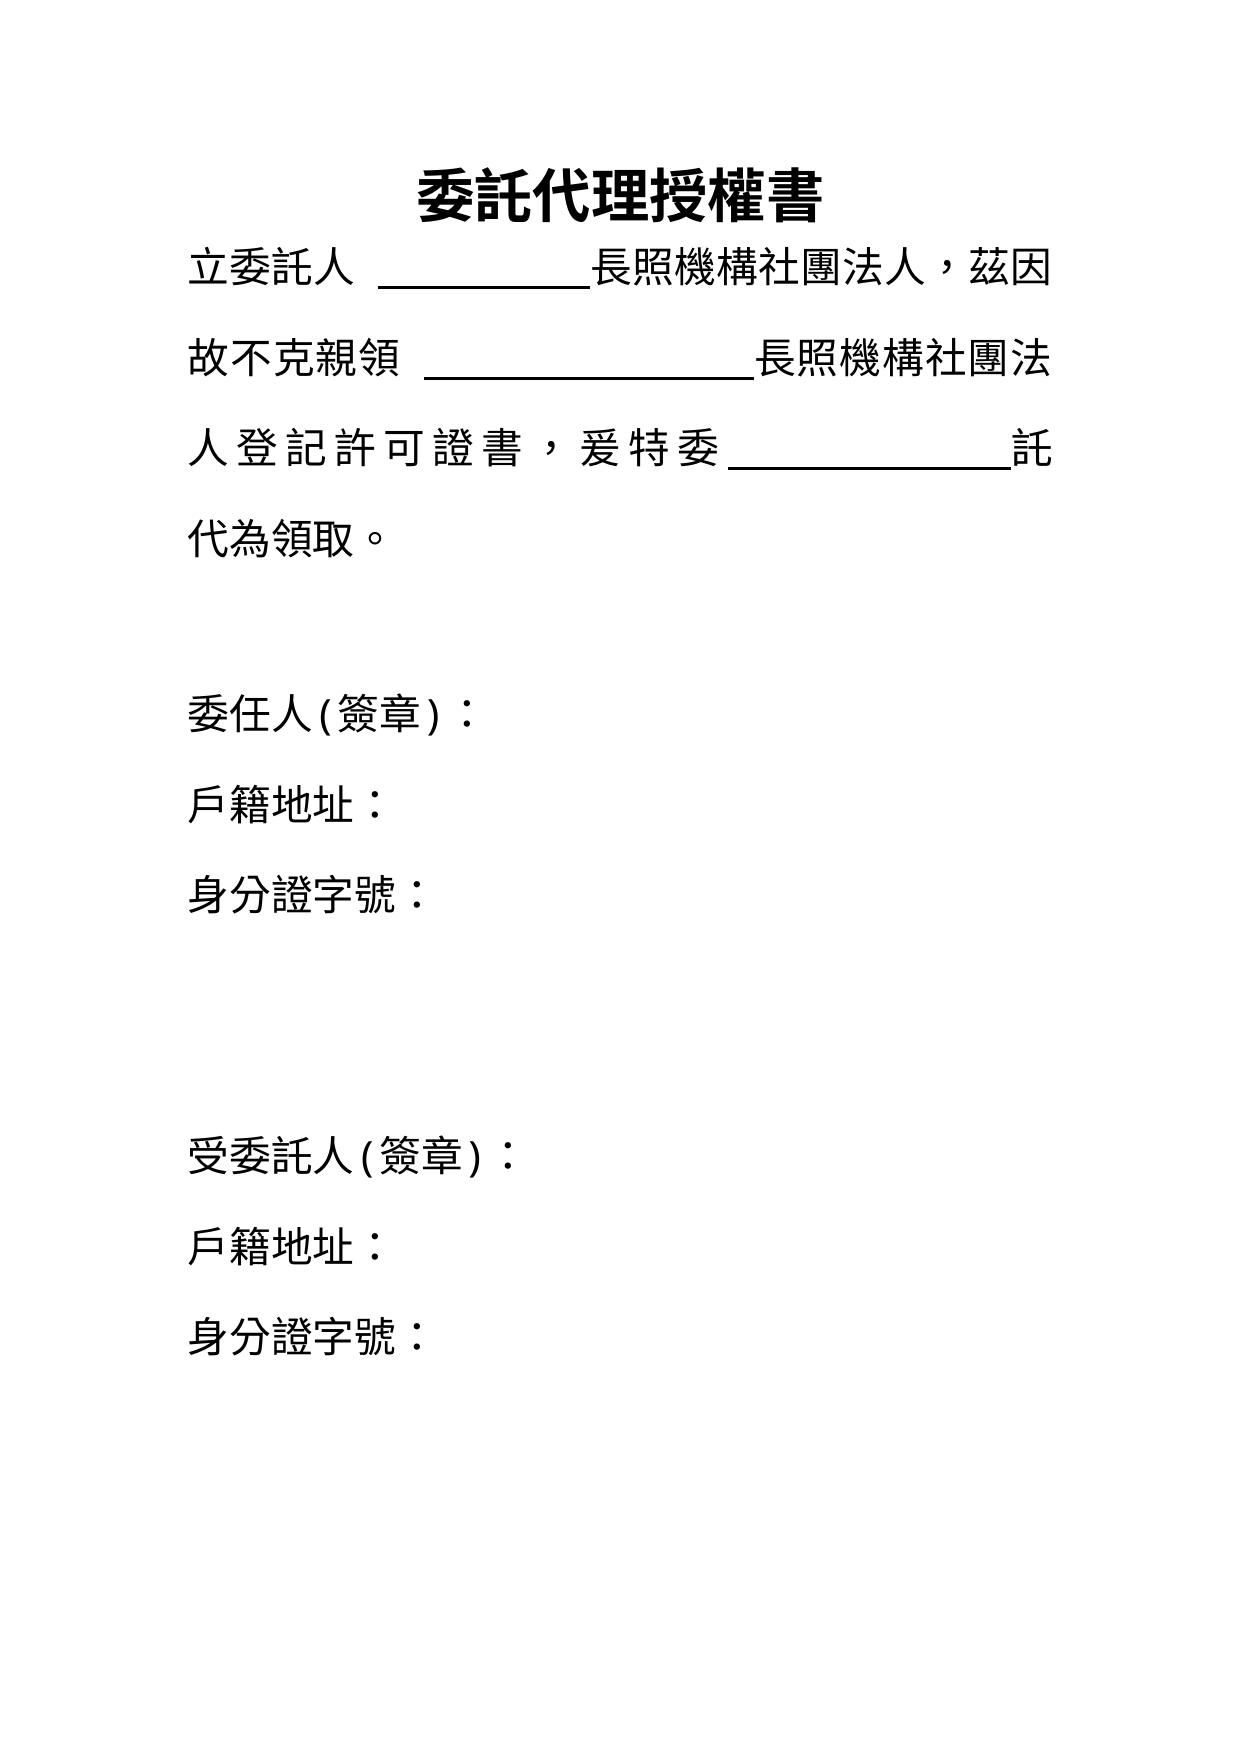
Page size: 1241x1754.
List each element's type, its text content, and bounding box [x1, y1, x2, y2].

text 戶籍地址： [187, 772, 1053, 832]
text 委任人(簽章)： [187, 681, 1053, 742]
text 委託代理授權書 [187, 150, 1053, 234]
text 受委託人(簽章)： [187, 1123, 1053, 1183]
text 立委託人 長照機構社團法人，茲因故不克親領 長照機構社團法人登記許可證書，爰特委 託 代為領取。 [187, 234, 1053, 566]
text 身分證字號： [187, 1304, 1053, 1364]
text 身分證字號： [187, 862, 1053, 923]
text 戶籍地址： [187, 1214, 1053, 1274]
